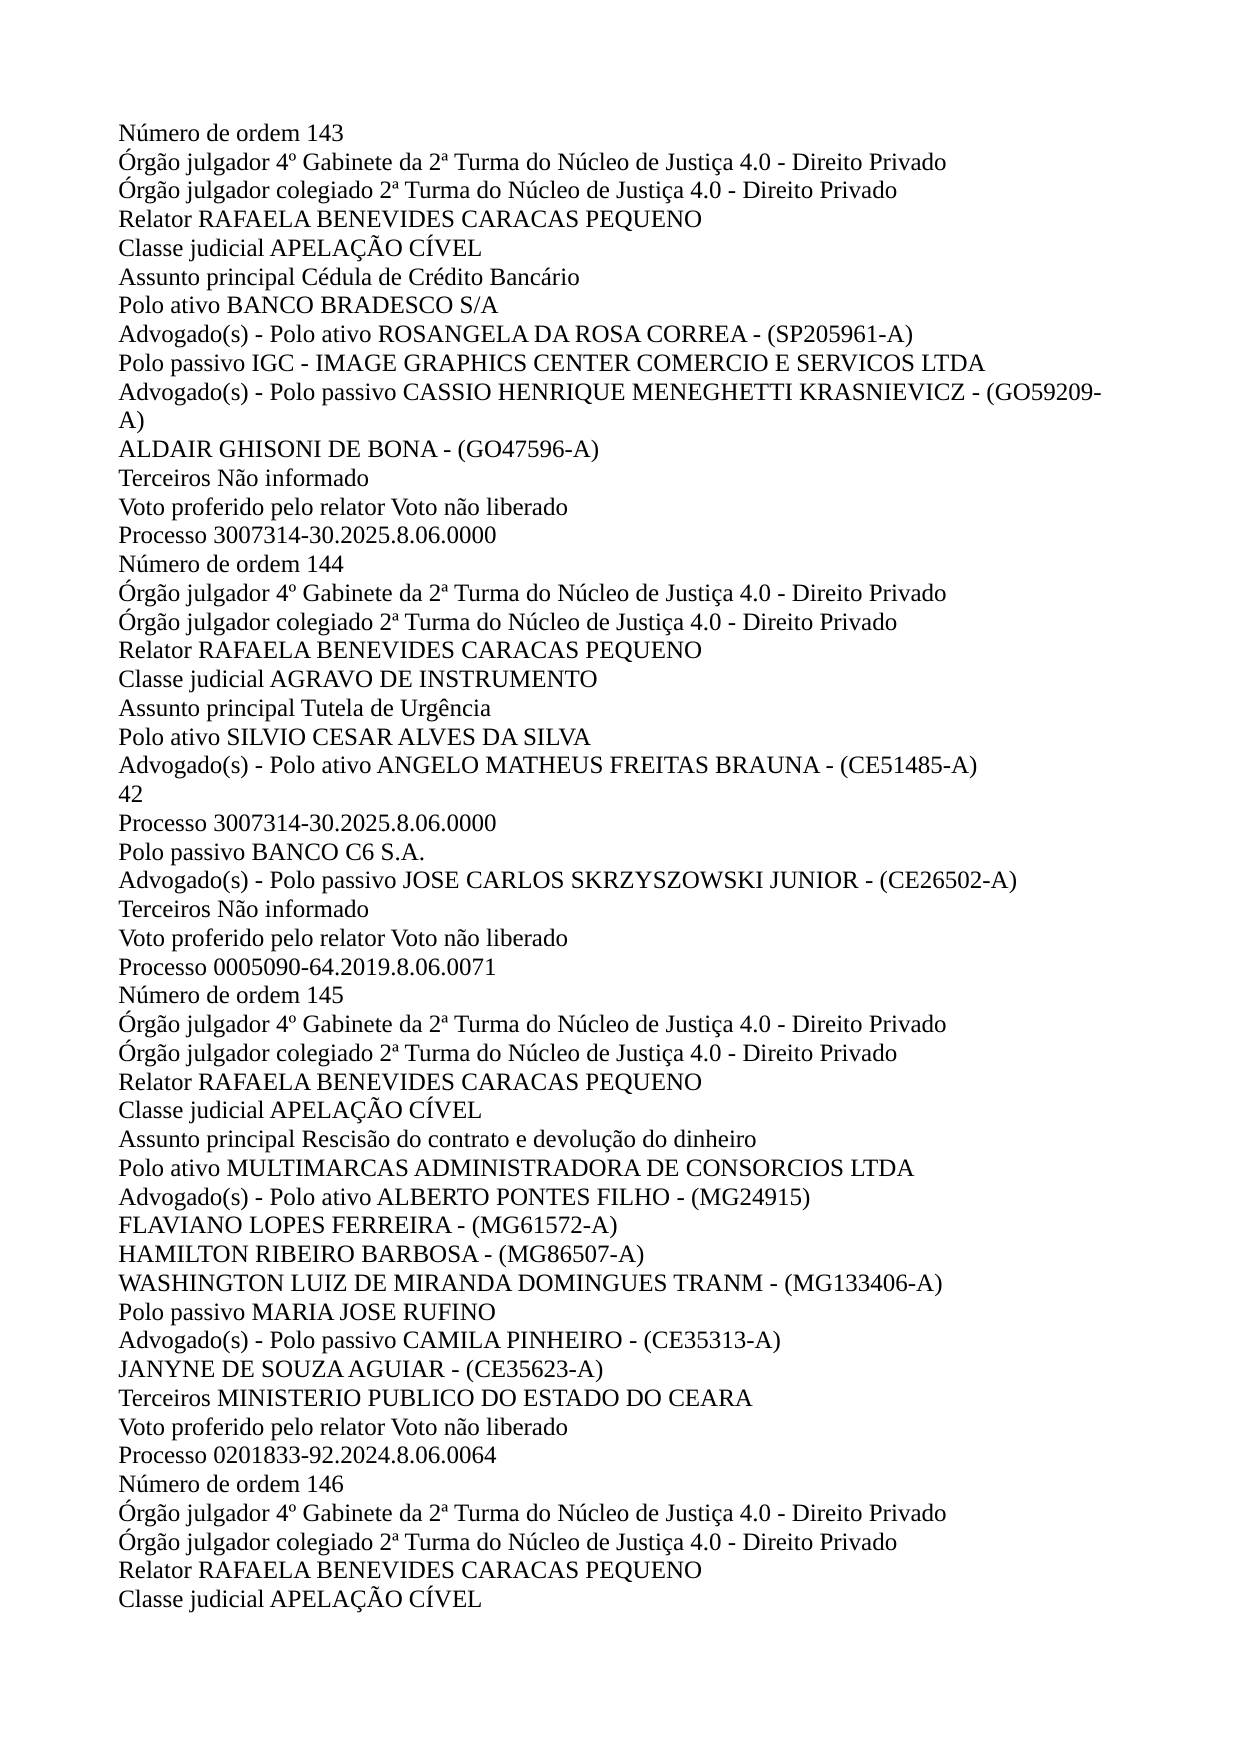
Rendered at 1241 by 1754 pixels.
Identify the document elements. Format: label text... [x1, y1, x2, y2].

text WASHINGTON LUIZ DE MIRANDA DOMINGUES TRANM - (MG133406-A) [118, 1268, 1122, 1297]
text Assunto principal Rescisão do contrato e devolução do dinheiro [118, 1124, 1122, 1153]
text Advogado(s) - Polo ativo ANGELO MATHEUS FREITAS BRAUNA - (CE51485-A) [118, 751, 1122, 779]
text Voto proferido pelo relator Voto não liberado [118, 923, 1122, 952]
text Polo ativo SILVIO CESAR ALVES DA SILVA [118, 722, 1122, 751]
text Órgão julgador colegiado 2ª Turma do Núcleo de Justiça 4.0 - Direito Privado [118, 176, 1122, 204]
text Relator RAFAELA BENEVIDES CARACAS PEQUENO [118, 636, 1122, 664]
text Polo passivo MARIA JOSE RUFINO [118, 1297, 1122, 1326]
text Relator RAFAELA BENEVIDES CARACAS PEQUENO [118, 1067, 1122, 1096]
text Polo ativo BANCO BRADESCO S/A [118, 291, 1122, 319]
text Número de ordem 145 [118, 981, 1122, 1009]
text FLAVIANO LOPES FERREIRA - (MG61572-A) [118, 1211, 1122, 1239]
text Voto proferido pelo relator Voto não liberado [118, 492, 1122, 521]
text Polo passivo IGC - IMAGE GRAPHICS CENTER COMERCIO E SERVICOS LTDA [118, 348, 1122, 377]
text Relator RAFAELA BENEVIDES CARACAS PEQUENO [118, 1556, 1122, 1584]
text Processo 3007314-30.2025.8.06.0000 [118, 808, 1122, 837]
text Terceiros Não informado [118, 463, 1122, 492]
text Processo 0005090-64.2019.8.06.0071 [118, 952, 1122, 981]
text Órgão julgador colegiado 2ª Turma do Núcleo de Justiça 4.0 - Direito Privado [118, 1038, 1122, 1067]
text Advogado(s) - Polo passivo JOSE CARLOS SKRZYSZOWSKI JUNIOR - (CE26502-A) [118, 866, 1122, 894]
text Órgão julgador 4º Gabinete da 2ª Turma do Núcleo de Justiça 4.0 - Direito Privado [118, 1498, 1122, 1527]
text Terceiros Não informado [118, 894, 1122, 923]
text Número de ordem 143 [118, 118, 1122, 147]
text Processo 3007314-30.2025.8.06.0000 [118, 521, 1122, 549]
text ALDAIR GHISONI DE BONA - (GO47596-A) [118, 434, 1122, 463]
text Terceiros MINISTERIO PUBLICO DO ESTADO DO CEARA [118, 1383, 1122, 1412]
text HAMILTON RIBEIRO BARBOSA - (MG86507-A) [118, 1239, 1122, 1268]
text Órgão julgador 4º Gabinete da 2ª Turma do Núcleo de Justiça 4.0 - Direito Privado [118, 147, 1122, 176]
text Relator RAFAELA BENEVIDES CARACAS PEQUENO [118, 204, 1122, 233]
text Polo ativo MULTIMARCAS ADMINISTRADORA DE CONSORCIOS LTDA [118, 1153, 1122, 1182]
text Classe judicial APELAÇÃO CÍVEL [118, 233, 1122, 262]
text Órgão julgador 4º Gabinete da 2ª Turma do Núcleo de Justiça 4.0 - Direito Privado [118, 1009, 1122, 1038]
text Número de ordem 144 [118, 549, 1122, 578]
text Advogado(s) - Polo passivo CAMILA PINHEIRO - (CE35313-A) [118, 1326, 1122, 1354]
text Voto proferido pelo relator Voto não liberado [118, 1412, 1122, 1441]
text Classe judicial APELAÇÃO CÍVEL [118, 1096, 1122, 1124]
text Órgão julgador colegiado 2ª Turma do Núcleo de Justiça 4.0 - Direito Privado [118, 607, 1122, 636]
text Classe judicial AGRAVO DE INSTRUMENTO [118, 664, 1122, 693]
text Órgão julgador colegiado 2ª Turma do Núcleo de Justiça 4.0 - Direito Privado [118, 1527, 1122, 1556]
text JANYNE DE SOUZA AGUIAR - (CE35623-A) [118, 1354, 1122, 1383]
text Advogado(s) - Polo passivo CASSIO HENRIQUE MENEGHETTI KRASNIEVICZ - (GO59209-A) [118, 377, 1122, 434]
text Polo passivo BANCO C6 S.A. [118, 837, 1122, 866]
text Órgão julgador 4º Gabinete da 2ª Turma do Núcleo de Justiça 4.0 - Direito Privado [118, 578, 1122, 607]
text Assunto principal Cédula de Crédito Bancário [118, 262, 1122, 291]
text Processo 0201833-92.2024.8.06.0064 [118, 1441, 1122, 1469]
text Advogado(s) - Polo ativo ROSANGELA DA ROSA CORREA - (SP205961-A) [118, 319, 1122, 348]
text Número de ordem 146 [118, 1469, 1122, 1498]
text Assunto principal Tutela de Urgência [118, 693, 1122, 722]
text Advogado(s) - Polo ativo ALBERTO PONTES FILHO - (MG24915) [118, 1182, 1122, 1211]
text 42 [118, 779, 1122, 808]
text Classe judicial APELAÇÃO CÍVEL [118, 1584, 1122, 1613]
